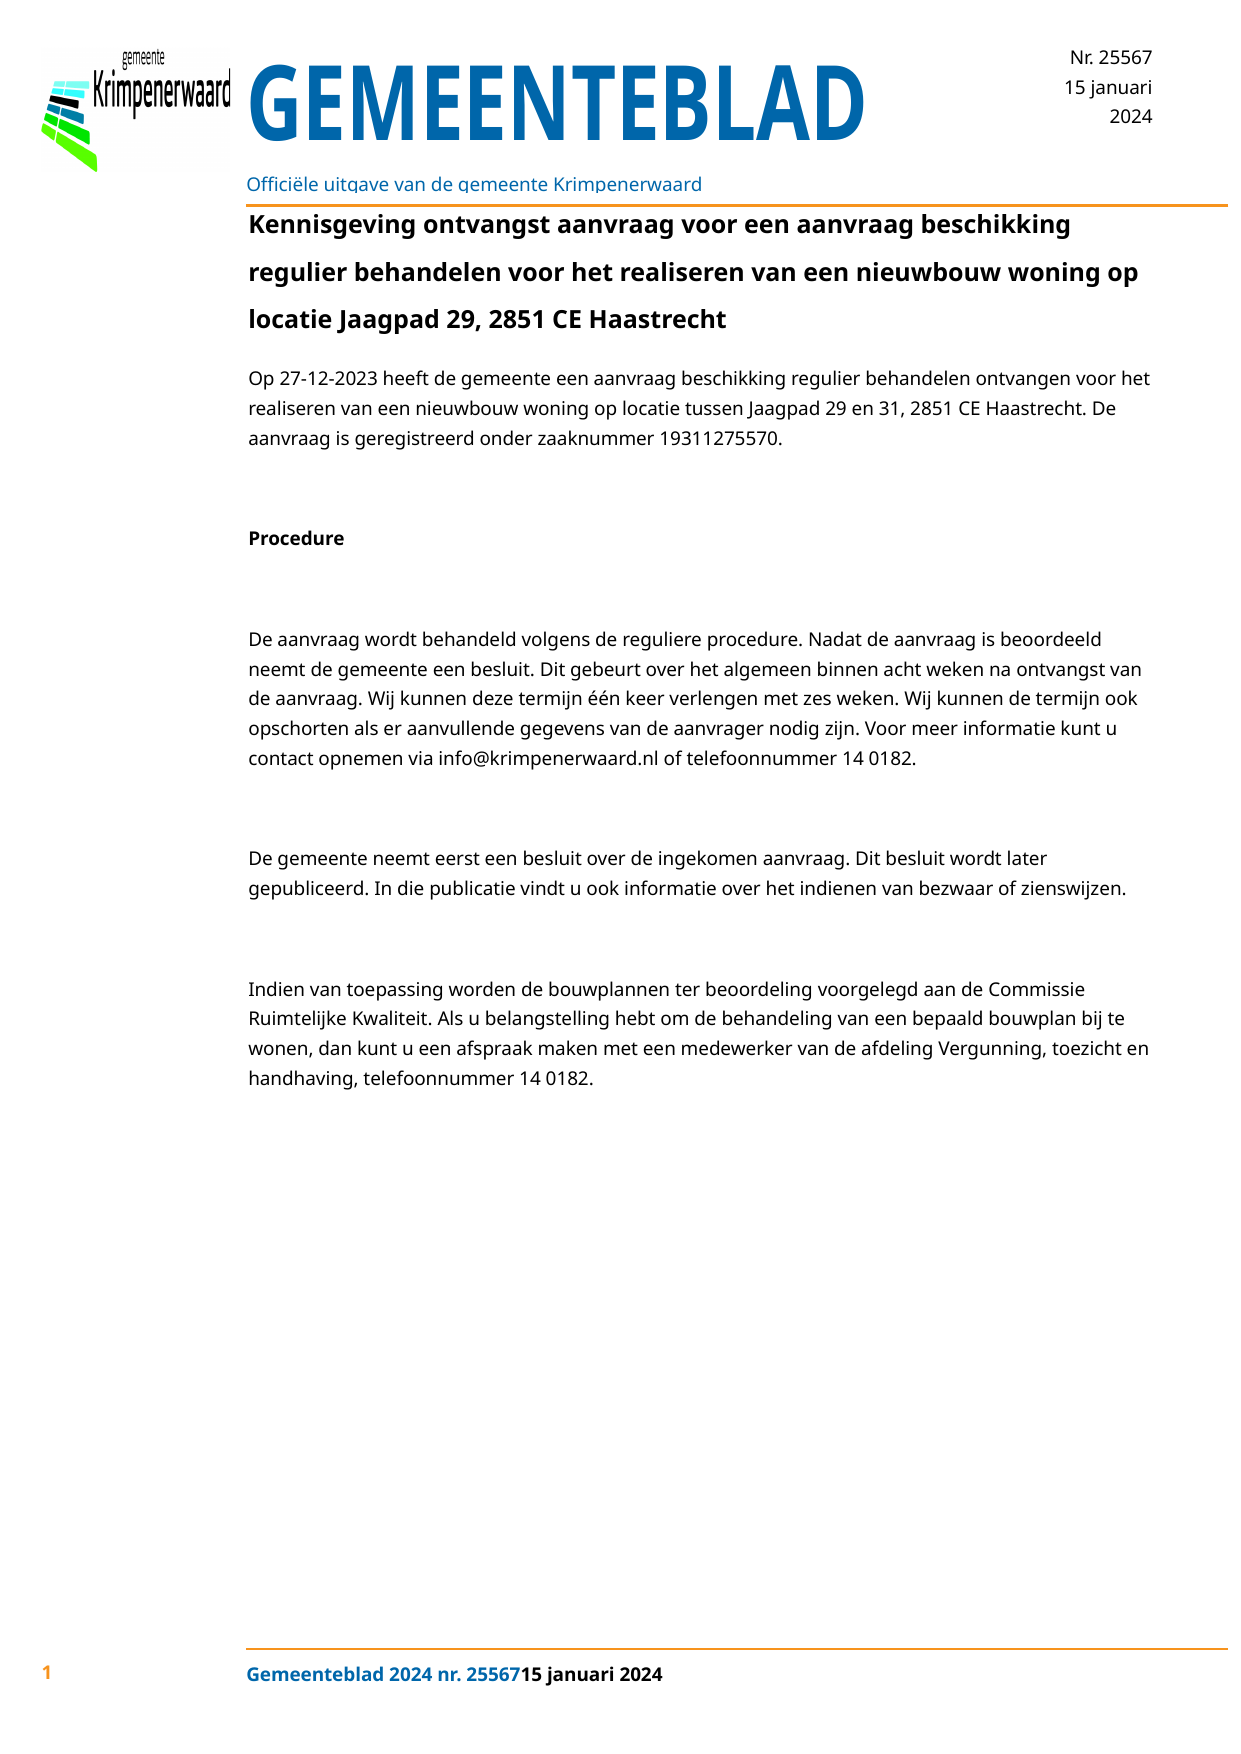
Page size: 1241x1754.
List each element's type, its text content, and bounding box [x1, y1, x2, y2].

picture [41, 47, 231, 172]
text De aanvraag wordt behandeld volgens de reguliere procedure. Nadat de aanvraag is beoordeeld neemt de gemeente een besluit. Dit gebeurt over het algemeen binnen acht weken na ontvangst van de aanvraag. Wij kunnen deze termijn één keer verlengen met zes weken. Wij kunnen de termijn ook opschorten als er aanvullende gegevens van de aanvrager nodig zijn. Voor meer informatie kunt u contact opnemen via info@krimpenerwaard.nl of telefoonnummer 14 0182. [248, 626, 1152, 770]
text Kennisgeving ontvangst aanvraag voor een aanvraag beschikking regulier behandelen voor het realiseren van een nieuwbouw woning op locatie Jaagpad 29, 2851 CE Haastrecht [248, 207, 1152, 336]
text Indien van toepassing worden de bouwplannen ter beoordeling voorgelegd aan de Commissie Ruimtelijke Kwaliteit. Als u belangstelling hebt om de behandeling van een bepaald bouwplan bij te wonen, dan kunt u een afspraak maken met een medewerker van de afdeling Vergunning, toezicht en handhaving, telefoonnummer 14 0182. [248, 976, 1152, 1090]
text Op 27-12-2023 heeft de gemeente een aanvraag beschikking regulier behandelen ontvangen voor het realiseren van een nieuwbouw woning op locatie tussen Jaagpad 29 en 31, 2851 CE Haastrecht. De aanvraag is geregistreerd onder zaaknummer 19311275570. [248, 366, 1152, 450]
text De gemeente neemt eerst een besluit over de ingekomen aanvraag. Dit besluit wordt later gepubliceerd. In die publicatie vindt u ook informatie over het indienen van bezwaar of zienswijzen. [248, 846, 1152, 901]
text Procedure [248, 526, 1152, 551]
